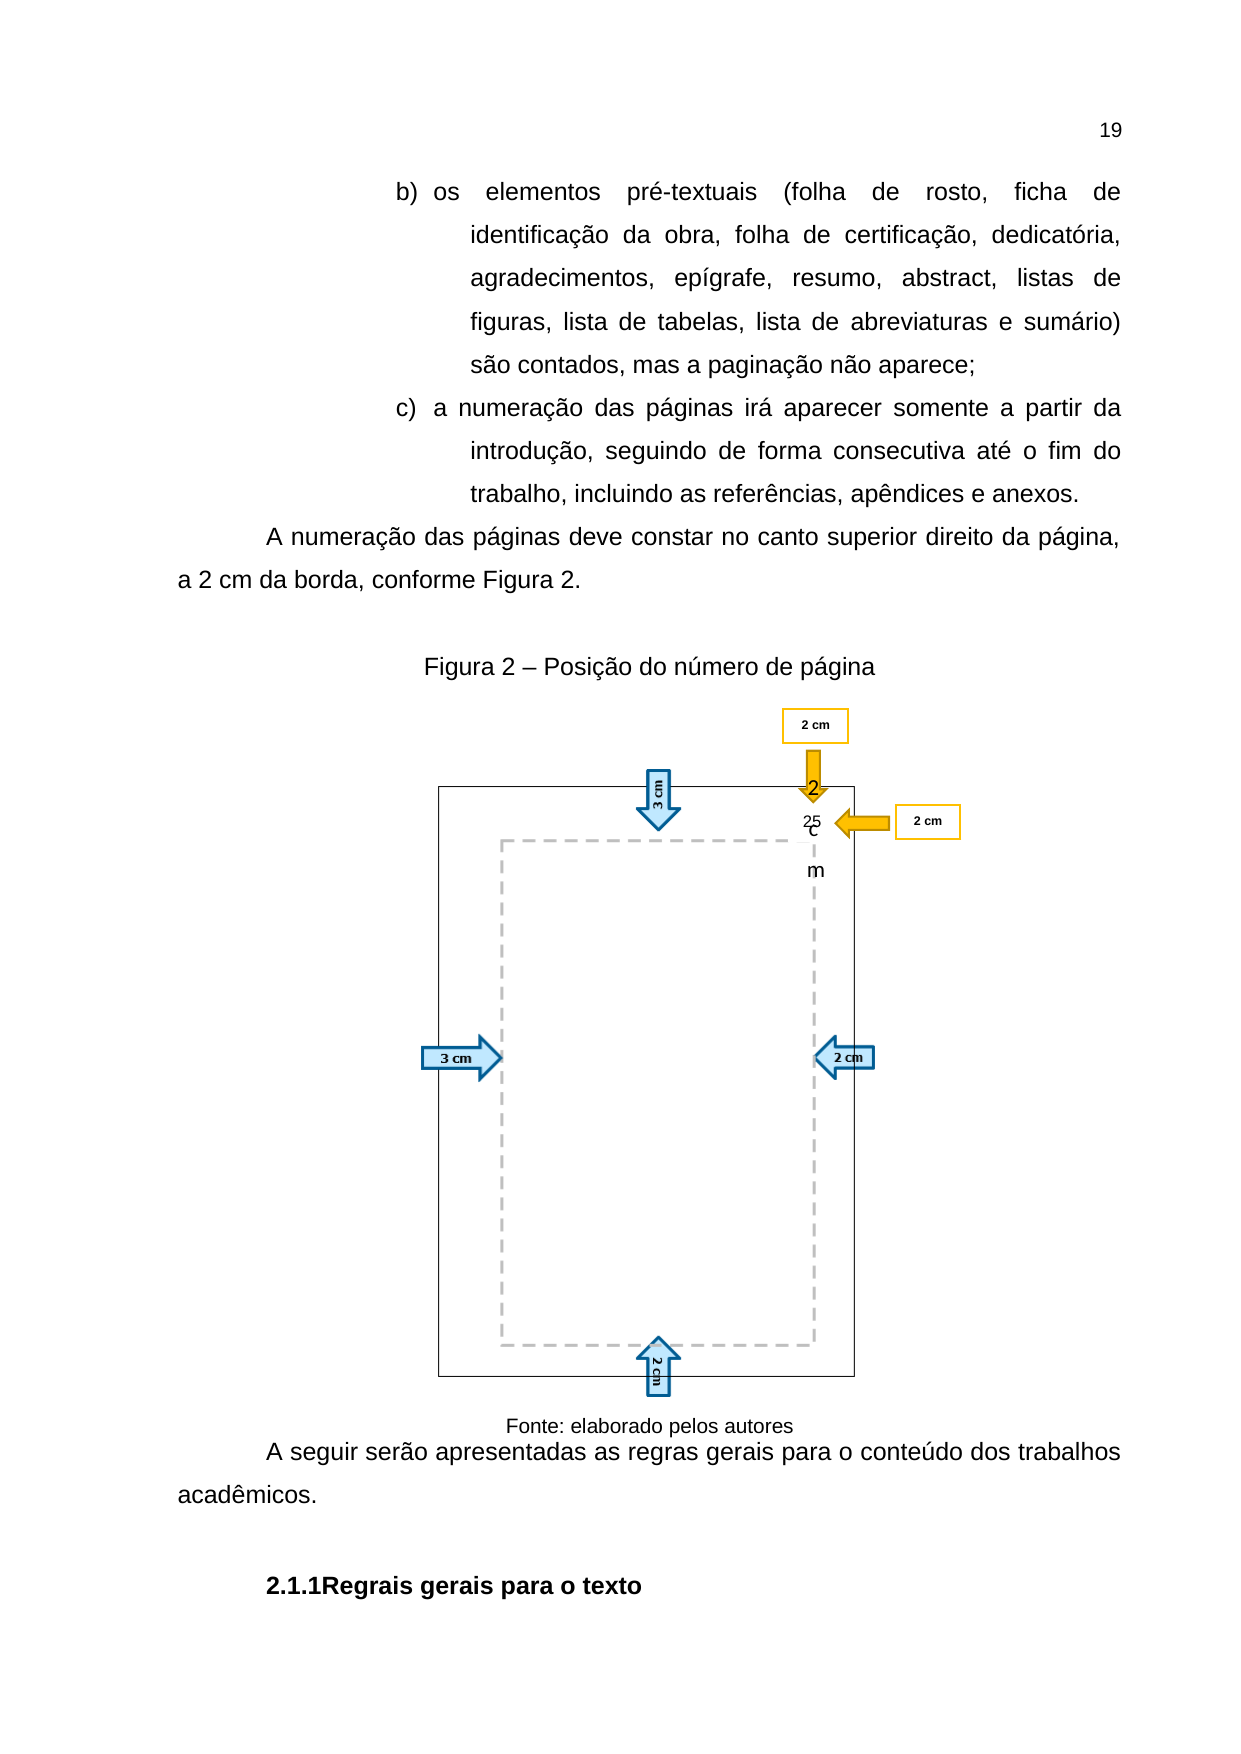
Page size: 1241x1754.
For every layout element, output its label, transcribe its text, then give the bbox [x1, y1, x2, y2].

text Fonte: elaborado pelos autores [177, 1413, 1122, 1437]
list a numeração das páginas irá aparecer somente a partir da introdução, seguindo de forma consecutiva até o fim do trabalho, incluindo as referências, apêndices e anexos. [396, 393, 1122, 508]
text A numeração das páginas deve constar no canto superior direito da página, a 2 cm da borda, conforme Figura 2. [177, 522, 1122, 594]
text 25 [803, 812, 828, 831]
subtitle Regrais gerais para o texto [177, 1571, 1122, 1600]
text 2 cm [912, 813, 944, 828]
text A seguir serão apresentadas as regras gerais para o conteúdo dos trabalhos acadêmicos. [177, 1437, 1122, 1509]
list os elementos pré-textuais (folha de rosto, ficha de identificação da obra, folha de certificação, dedicatória, agradecimentos, epígrafe, resumo, abstract, listas de figuras, lista de tabelas, lista de abreviaturas e sumário) são contados, mas a paginação não aparece; [396, 177, 1122, 378]
text Figura 2 – Posição do número de página [177, 652, 1122, 680]
text 2 cm [799, 718, 832, 732]
